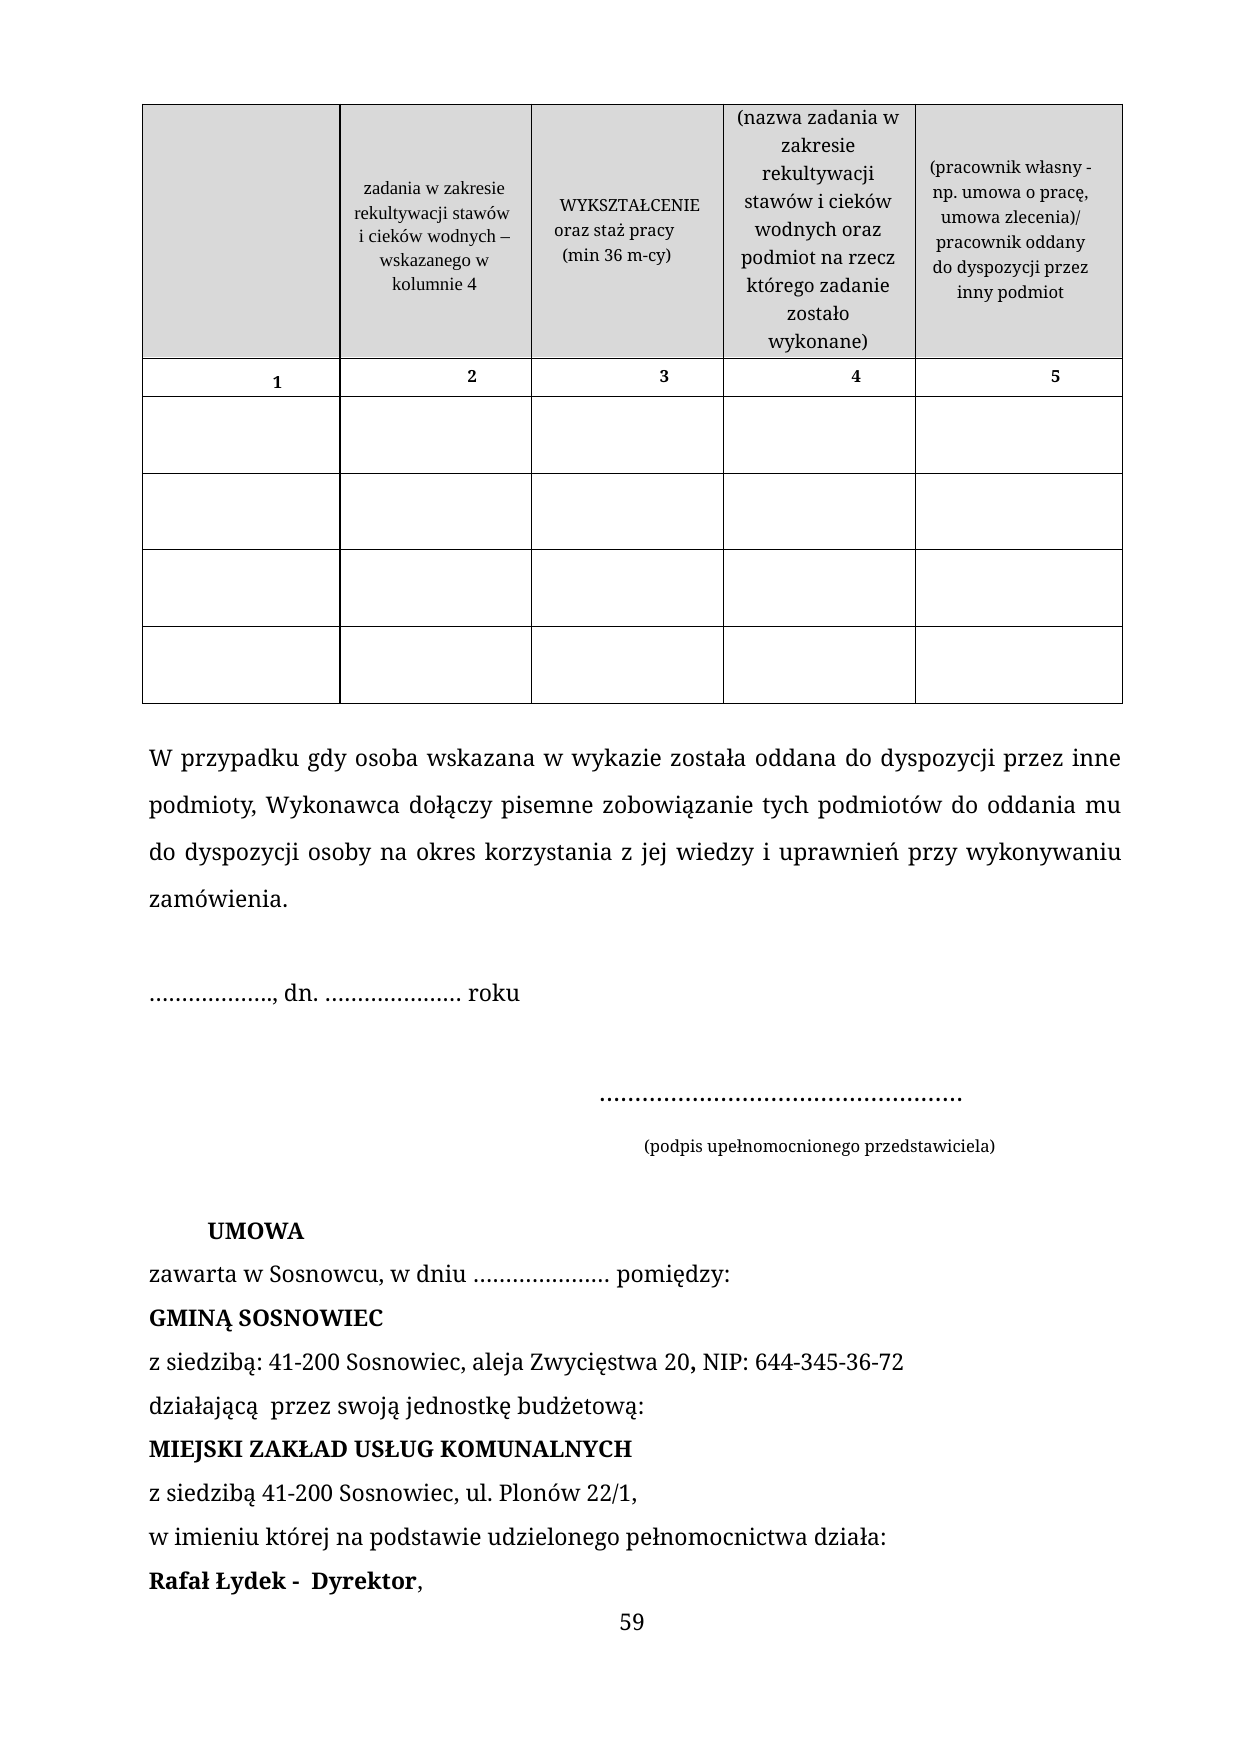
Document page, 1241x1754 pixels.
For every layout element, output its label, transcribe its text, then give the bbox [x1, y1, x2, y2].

table_cell 4 [724, 359, 915, 396]
table_cell [532, 474, 723, 549]
text zawarta w Sosnowcu, w dniu ………………… pomiędzy: [148, 1258, 1122, 1290]
table_cell [532, 397, 723, 473]
table_cell [916, 627, 1122, 703]
table_header zadania w zakresie rekultywacji stawów i cieków wodnych – wskazanego w kolumnie 4 [341, 105, 531, 357]
table_cell [724, 627, 915, 703]
table_cell [143, 627, 339, 703]
table_cell [532, 550, 723, 626]
table_header [143, 105, 339, 357]
table_header WYKSZTAŁCENIE oraz staż pracy (min 36 m-cy) [532, 105, 723, 357]
table_cell [724, 550, 915, 626]
table_cell [143, 474, 339, 549]
text z siedzibą 41-200 Sosnowiec, ul. Plonów 22/1, [148, 1477, 1122, 1508]
table_cell [916, 550, 1122, 626]
table_cell [143, 397, 339, 473]
text w imieniu której na podstawie udzielonego pełnomocnictwa działa: [148, 1521, 1122, 1552]
table_cell [916, 397, 1122, 473]
table_cell 3 [532, 359, 723, 396]
table_cell [341, 550, 531, 626]
subtitle UMOWA ……………………………… [148, 1215, 1122, 1246]
table_cell 1 [143, 359, 339, 396]
text W przypadku gdy osoba wskazana w wykazie została oddana do dyspozycji przez inne podmioty, Wykonawca dołączy pisemne zobowiązanie tych podmiotów do oddania mu do dyspozycji osoby na okres korzystania z jej wiedzy i uprawnień przy wykonywaniu zamówienia. [148, 742, 1122, 914]
table_cell 2 [341, 359, 531, 396]
text ………………., dn. ………………… roku [148, 976, 1122, 1008]
table_cell [724, 397, 915, 473]
table_cell [143, 550, 339, 626]
table_cell [916, 474, 1122, 549]
table_cell [724, 474, 915, 549]
text (podpis upełnomocnionego przedstawiciela) [148, 1125, 1122, 1159]
text Rafał Łydek - Dyrektor, [148, 1565, 1122, 1596]
text MIEJSKI ZAKŁAD USŁUG KOMUNALNYCH [148, 1433, 1122, 1465]
table_cell [341, 474, 531, 549]
text …………………………………………… [148, 1023, 1122, 1108]
table_cell 5 [916, 359, 1122, 396]
table_cell [341, 397, 531, 473]
text działającą przez swoją jednostkę budżetową: [148, 1390, 1122, 1421]
table_cell [532, 627, 723, 703]
table_header (nazwa zadania w zakresie rekultywacji stawów i cieków wodnych oraz podmiot na rzecz którego zadanie zostało wykonane) [724, 105, 915, 357]
table_header (pracownik własny - np. umowa o pracę, umowa zlecenia)/ pracownik oddany do dyspozycji przez inny podmiot [916, 105, 1122, 357]
text GMINĄ SOSNOWIEC [148, 1302, 1122, 1333]
text z siedzibą: 41-200 Sosnowiec, aleja Zwycięstwa 20, NIP: 644-345-36-72 [148, 1346, 1122, 1377]
table_cell [341, 627, 531, 703]
